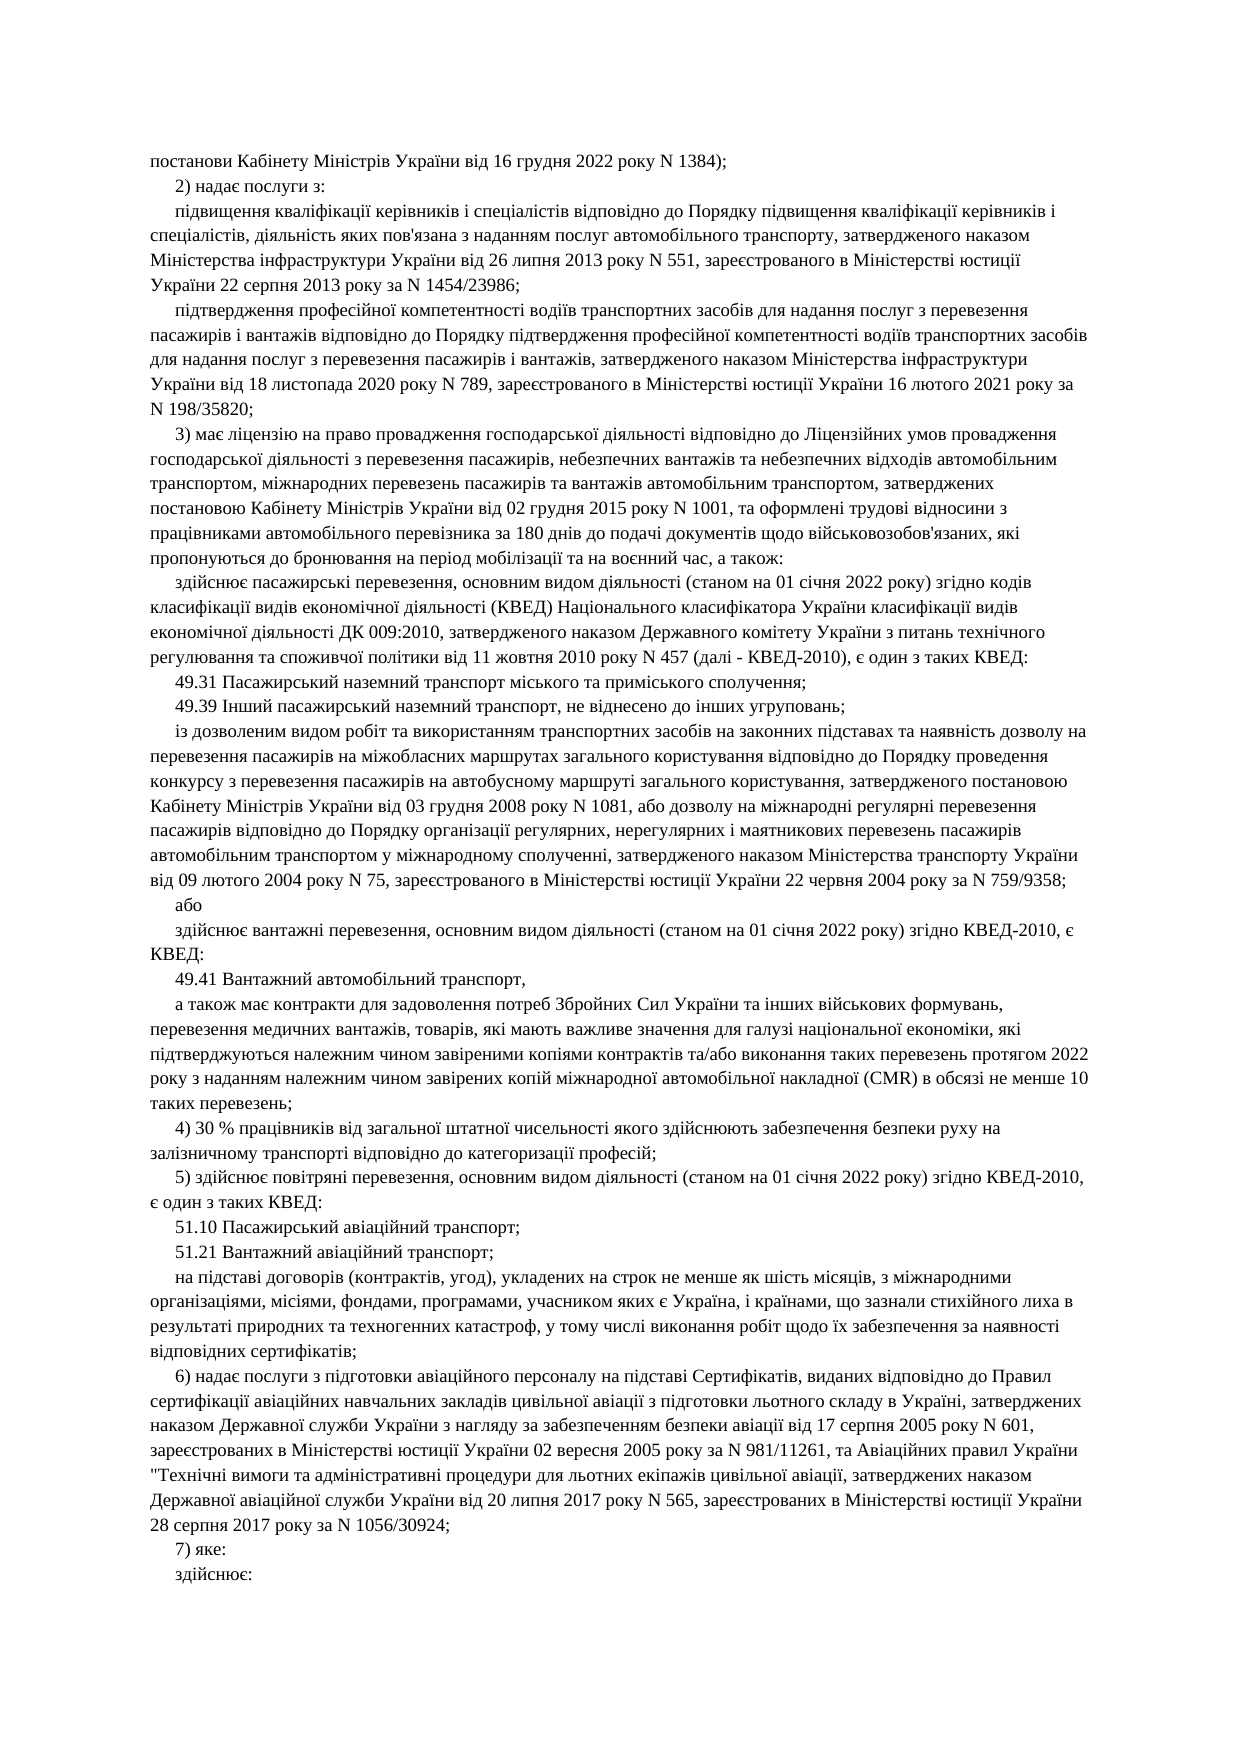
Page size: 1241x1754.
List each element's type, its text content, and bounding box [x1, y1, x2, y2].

text на підставі договорів (контрактів, угод), укладених на строк не менше як шість місяців, з міжнародними організаціями, місіями, фондами, програмами, учасником яких є Україна, і країнами, що зазнали стихійного лиха в результаті природних та техногенних катастроф, у тому числі виконання робіт щодо їх забезпечення за наявності відповідних сертифікатів; [150, 1266, 1090, 1362]
text 2) надає послуги з: [150, 175, 1090, 196]
text підвищення кваліфікації керівників і спеціалістів відповідно до Порядку підвищення кваліфікації керівників і спеціалістів, діяльність яких пов'язана з наданням послуг автомобільного транспорту, затвердженого наказом Міністерства інфраструктури України від 26 липня 2013 року N 551, зареєстрованого в Міністерстві юстиції України 22 серпня 2013 року за N 1454/23986; [150, 199, 1090, 296]
text 4) 30 % працівників від загальної штатної чисельності якого здійснюють забезпечення безпеки руху на залізничному транспорті відповідно до категоризації професій; [150, 1117, 1090, 1163]
text або [150, 894, 1090, 915]
text 51.21 Вантажний авіаційний транспорт; [150, 1241, 1090, 1262]
text 7) яке: [150, 1538, 1090, 1560]
text а також має контракти для задоволення потреб Збройних Сил України та інших військових формувань, перевезення медичних вантажів, товарів, які мають важливе значення для галузі національної економіки, які підтверджуються належним чином завіреними копіями контрактів та/або виконання таких перевезень протягом 2022 року з наданням належним чином завірених копій міжнародної автомобільної накладної (CMR) в обсязі не менше 10 таких перевезень; [150, 993, 1090, 1114]
text із дозволеним видом робіт та використанням транспортних засобів на законних підставах та наявність дозволу на перевезення пасажирів на міжобласних маршрутах загального користування відповідно до Порядку проведення конкурсу з перевезення пасажирів на автобусному маршруті загального користування, затвердженого постановою Кабінету Міністрів України від 03 грудня 2008 року N 1081, або дозволу на міжнародні регулярні перевезення пасажирів відповідно до Порядку організації регулярних, нерегулярних і маятникових перевезень пасажирів автомобільним транспортом у міжнародному сполученні, затвердженого наказом Міністерства транспорту України від 09 лютого 2004 року N 75, зареєстрованого в Міністерстві юстиції України 22 червня 2004 року за N 759/9358; [150, 720, 1090, 891]
text постанови Кабінету Міністрів України від 16 грудня 2022 року N 1384); [150, 150, 1090, 172]
text здійснює пасажирські перевезення, основним видом діяльності (станом на 01 січня 2022 року) згідно кодів класифікації видів економічної діяльності (КВЕД) Національного класифікатора України класифікації видів економічної діяльності ДК 009:2010, затвердженого наказом Державного комітету України з питань технічного регулювання та споживчої політики від 11 жовтня 2010 року N 457 (далі - КВЕД-2010), є один з таких КВЕД: [150, 571, 1090, 667]
text підтвердження професійної компетентності водіїв транспортних засобів для надання послуг з перевезення пасажирів і вантажів відповідно до Порядку підтвердження професійної компетентності водіїв транспортних засобів для надання послуг з перевезення пасажирів і вантажів, затвердженого наказом Міністерства інфраструктури України від 18 листопада 2020 року N 789, зареєстрованого в Міністерстві юстиції України 16 лютого 2021 року за N 198/35820; [150, 299, 1090, 419]
text 49.39 Інший пасажирський наземний транспорт, не віднесено до інших угруповань; [150, 695, 1090, 717]
text 3) має ліцензію на право провадження господарської діяльності відповідно до Ліцензійних умов провадження господарської діяльності з перевезення пасажирів, небезпечних вантажів та небезпечних відходів автомобільним транспортом, міжнародних перевезень пасажирів та вантажів автомобільним транспортом, затверджених постановою Кабінету Міністрів України від 02 грудня 2015 року N 1001, та оформлені трудові відносини з працівниками автомобільного перевізника за 180 днів до подачі документів щодо військовозобов'язаних, які пропонуються до бронювання на період мобілізації та на воєнний час, а також: [150, 423, 1090, 568]
text 51.10 Пасажирський авіаційний транспорт; [150, 1216, 1090, 1238]
text 49.31 Пасажирський наземний транспорт міського та приміського сполучення; [150, 671, 1090, 692]
text 5) здійснює повітряні перевезення, основним видом діяльності (станом на 01 січня 2022 року) згідно КВЕД-2010, є один з таких КВЕД: [150, 1166, 1090, 1213]
text здійснює вантажні перевезення, основним видом діяльності (станом на 01 січня 2022 року) згідно КВЕД-2010, є КВЕД: [150, 918, 1090, 965]
text здійснює: [150, 1563, 1090, 1585]
text 49.41 Вантажний автомобільний транспорт, [150, 968, 1090, 990]
text 6) надає послуги з підготовки авіаційного персоналу на підставі Сертифікатів, виданих відповідно до Правил сертифікації авіаційних навчальних закладів цивільної авіації з підготовки льотного складу в Україні, затверджених наказом Державної служби України з нагляду за забезпеченням безпеки авіації від 17 серпня 2005 року N 601, зареєстрованих в Міністерстві юстиції України 02 вересня 2005 року за N 981/11261, та Авіаційних правил України "Технічні вимоги та адміністративні процедури для льотних екіпажів цивільної авіації, затверджених наказом Державної авіаційної служби України від 20 липня 2017 року N 565, зареєстрованих в Міністерстві юстиції України 28 серпня 2017 року за N 1056/30924; [150, 1365, 1090, 1535]
